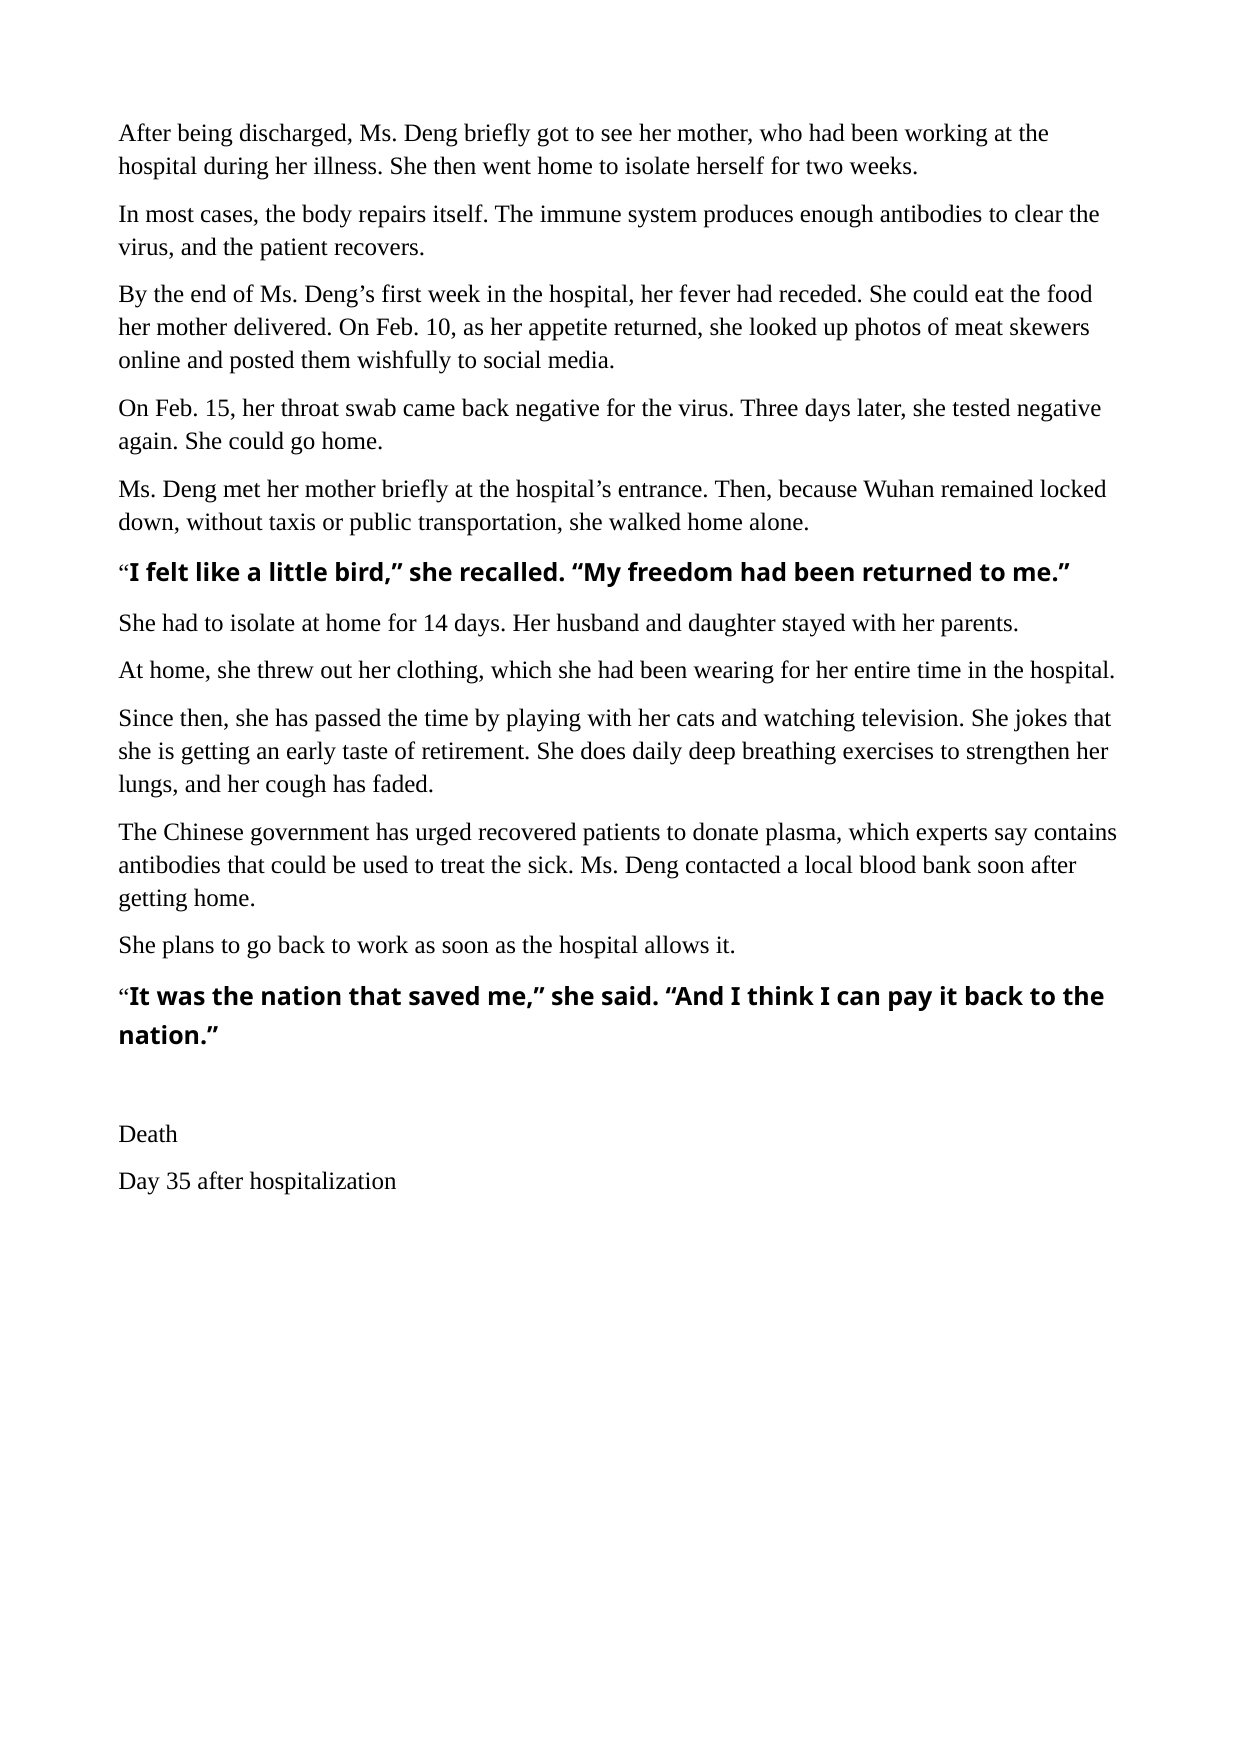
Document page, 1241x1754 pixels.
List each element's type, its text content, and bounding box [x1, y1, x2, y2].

text Ms. Deng met her mother briefly at the hospital’s entrance. Then, because Wuhan remained locked down, without taxis or public transportation, she walked home alone. [118, 474, 1122, 535]
text At home, she threw out her clothing, which she had been wearing for her entire time in the hospital. [118, 656, 1122, 684]
text After being discharged, Ms. Deng briefly got to see her mother, who had been working at the hospital during her illness. She then went home to isolate herself for two weeks. [118, 118, 1122, 180]
text Day 35 after hospitalization [118, 1166, 1122, 1195]
text “It was the nation that saved me,” she said. “And I think I can pay it back to the nation.” [118, 978, 1122, 1051]
text Since then, she has passed the time by playing with her cats and watching television. She jokes that she is getting an early taste of retirement. She does daily deep breathing exercises to strengthen her lungs, and her cough has faded. [118, 703, 1122, 798]
text By the end of Ms. Deng’s first week in the hospital, her fever had receded. She could eat the food her mother delivered. On Feb. 10, as her appetite returned, she looked up photos of meat skewers online and posted them wishfully to social media. [118, 279, 1122, 374]
text Death [118, 1119, 1122, 1147]
text The Chinese government has urged recovered patients to donate plasma, which experts say contains antibodies that could be used to treat the sick. Ms. Deng contacted a local blood bank soon after getting home. [118, 817, 1122, 912]
text In most cases, the body repairs itself. The immune system produces enough antibodies to clear the virus, and the patient recovers. [118, 199, 1122, 261]
text “I felt like a little bird,” she recalled. “My freedom had been returned to me.” [118, 554, 1122, 588]
text She plans to go back to work as soon as the hospital allows it. [118, 931, 1122, 959]
text She had to isolate at home for 14 days. Her husband and daughter stayed with her parents. [118, 608, 1122, 637]
text On Feb. 15, her throat swab came back negative for the virus. Three days later, she tested negative again. She could go home. [118, 393, 1122, 455]
